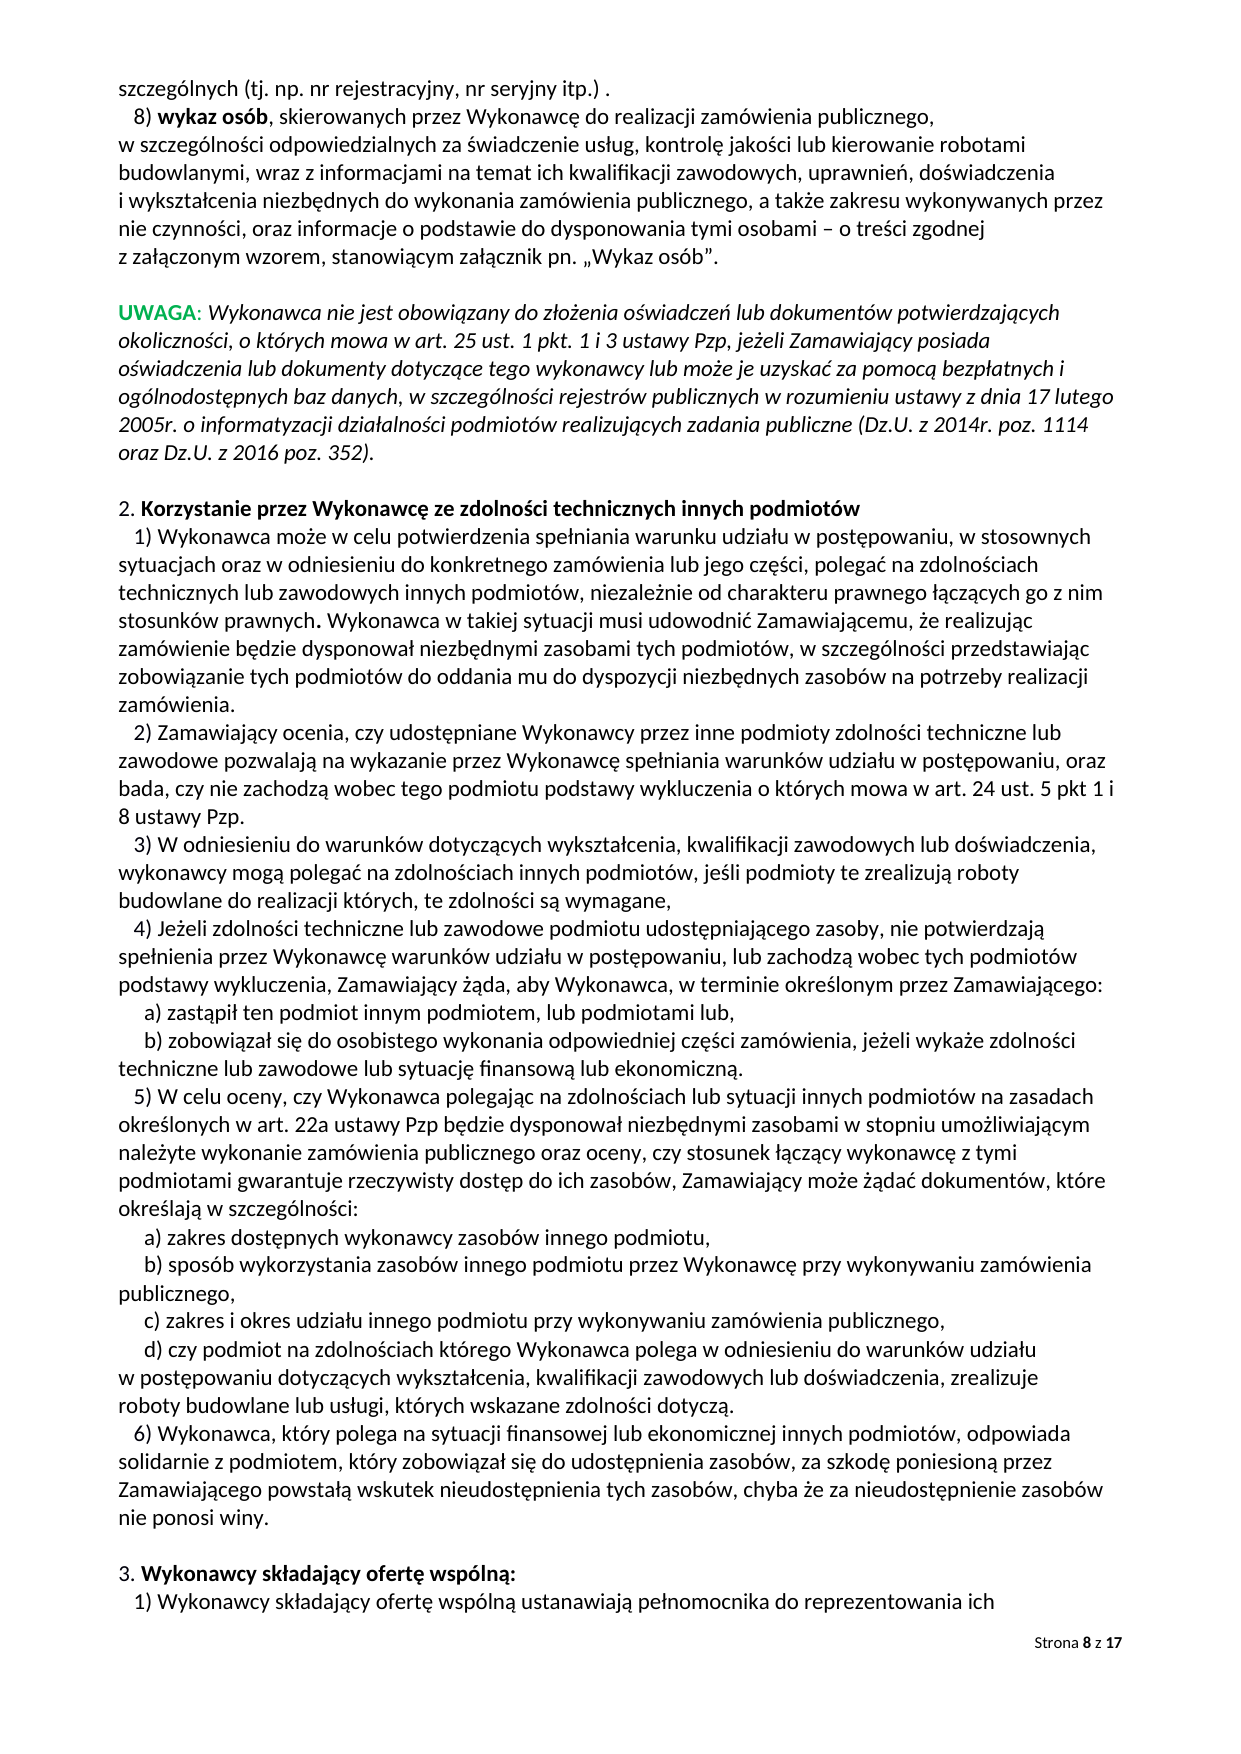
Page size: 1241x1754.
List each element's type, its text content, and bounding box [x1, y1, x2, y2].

text w szczególności odpowiedzialnych za świadczenie usług, kontrolę jakości lub kierowanie robotami [118, 130, 1122, 158]
text 6) Wykonawca, który polega na sytuacji finansowej lub ekonomicznej innych podmiotów, odpowiada solidarnie z podmiotem, który zobowiązał się do udostępnienia zasobów, za szkodę poniesioną przez Zamawiającego powstałą wskutek nieudostępnienia tych zasobów, chyba że za nieudostępnienie zasobów nie ponosi winy. [118, 1419, 1122, 1531]
text 8) wykaz osób, skierowanych przez Wykonawcę do realizacji zamówienia publicznego, [118, 102, 1122, 130]
text technicznych lub zawodowych innych podmiotów, niezależnie od charakteru prawnego łączących go z nim [118, 578, 1122, 606]
text c) zakres i okres udziału innego podmiotu przy wykonywaniu zamówienia publicznego, [118, 1307, 1122, 1335]
text w postępowaniu dotyczących wykształcenia, kwalifikacji zawodowych lub doświadczenia, zrealizuje [118, 1363, 1122, 1391]
text stosunków prawnych. Wykonawca w takiej sytuacji musi udowodnić Zamawiającemu, że realizując zamówienie będzie dysponował niezbędnymi zasobami tych podmiotów, w szczególności przedstawiając zobowiązanie tych podmiotów do oddania mu do dyspozycji niezbędnych zasobów na potrzeby realizacji zamówienia. [118, 606, 1122, 718]
text i wykształcenia niezbędnych do wykonania zamówienia publicznego, a także zakresu wykonywanych przez [118, 186, 1122, 214]
text sytuacjach oraz w odniesieniu do konkretnego zamówienia lub jego części, polegać na zdolnościach [118, 550, 1122, 578]
text UWAGA: Wykonawca nie jest obowiązany do złożenia oświadczeń lub dokumentów potwierdzających okoliczności, o których mowa w art. 25 ust. 1 pkt. 1 i 3 ustawy Pzp, jeżeli Zamawiający posiada oświadczenia lub dokumenty dotyczące tego wykonawcy lub może je uzyskać za pomocą bezpłatnych i ogólnodostępnych baz danych, w szczególności rejestrów publicznych w rozumieniu ustawy z dnia 17 lutego 2005r. o informatyzacji działalności podmiotów realizujących zadania publiczne (Dz.U. z 2014r. poz. 1114 oraz Dz.U. z 2016 poz. 352). [118, 298, 1122, 466]
text b) zobowiązał się do osobistego wykonania odpowiedniej części zamówienia, jeżeli wykaże zdolności [118, 1026, 1122, 1054]
text 3. Wykonawcy składający ofertę wspólną: [118, 1559, 1122, 1587]
text b) sposób wykorzystania zasobów innego podmiotu przez Wykonawcę przy wykonywaniu zamówienia [118, 1251, 1122, 1279]
text d) czy podmiot na zdolnościach którego Wykonawca polega w odniesieniu do warunków udziału [118, 1335, 1122, 1363]
text należyte wykonanie zamówienia publicznego oraz oceny, czy stosunek łączący wykonawcę z tymi podmiotami gwarantuje rzeczywisty dostęp do ich zasobów, Zamawiający może żądać dokumentów, które określają w szczególności: [118, 1138, 1122, 1223]
text roboty budowlane lub usługi, których wskazane zdolności dotyczą. [118, 1391, 1122, 1419]
text publicznego, [118, 1279, 1122, 1307]
text 1) Wykonawcy składający ofertę wspólną ustanawiają pełnomocnika do reprezentowania ich [118, 1587, 1122, 1615]
text 5) W celu oceny, czy Wykonawca polegając na zdolnościach lub sytuacji innych podmiotów na zasadach [118, 1082, 1122, 1111]
text z załączonym wzorem, stanowiącym załącznik pn. „Wykaz osób”. [118, 242, 1122, 270]
text techniczne lub zawodowe lub sytuację finansową lub ekonomiczną. [118, 1054, 1122, 1082]
text 1) Wykonawca może w celu potwierdzenia spełniania warunku udziału w postępowaniu, w stosownych [118, 522, 1122, 550]
text budowlanymi, wraz z informacjami na temat ich kwalifikacji zawodowych, uprawnień, doświadczenia [118, 158, 1122, 186]
text nie czynności, oraz informacje o podstawie do dysponowania tymi osobami – o treści zgodnej [118, 214, 1122, 242]
text 4) Jeżeli zdolności techniczne lub zawodowe podmiotu udostępniającego zasoby, nie potwierdzają spełnienia przez Wykonawcę warunków udziału w postępowaniu, lub zachodzą wobec tych podmiotów podstawy wykluczenia, Zamawiający żąda, aby Wykonawca, w terminie określonym przez Zamawiającego: [118, 914, 1122, 998]
text 2. Korzystanie przez Wykonawcę ze zdolności technicznych innych podmiotów [118, 494, 1122, 522]
text określonych w art. 22a ustawy Pzp będzie dysponował niezbędnymi zasobami w stopniu umożliwiającym [118, 1111, 1122, 1138]
text 3) W odniesieniu do warunków dotyczących wykształcenia, kwalifikacji zawodowych lub doświadczenia, [118, 830, 1122, 858]
text a) zakres dostępnych wykonawcy zasobów innego podmiotu, [118, 1223, 1122, 1251]
text wykonawcy mogą polegać na zdolnościach innych podmiotów, jeśli podmioty te zrealizują roboty budowlane do realizacji których, te zdolności są wymagane, [118, 858, 1122, 914]
text a) zastąpił ten podmiot innym podmiotem, lub podmiotami lub, [118, 998, 1122, 1026]
text 2) Zamawiający ocenia, czy udostępniane Wykonawcy przez inne podmioty zdolności techniczne lub zawodowe pozwalają na wykazanie przez Wykonawcę spełniania warunków udziału w postępowaniu, oraz bada, czy nie zachodzą wobec tego podmiotu podstawy wykluczenia o których mowa w art. 24 ust. 5 pkt 1 i 8 ustawy Pzp. [118, 718, 1122, 830]
text szczególnych (tj. np. nr rejestracyjny, nr seryjny itp.) . [118, 74, 1122, 102]
